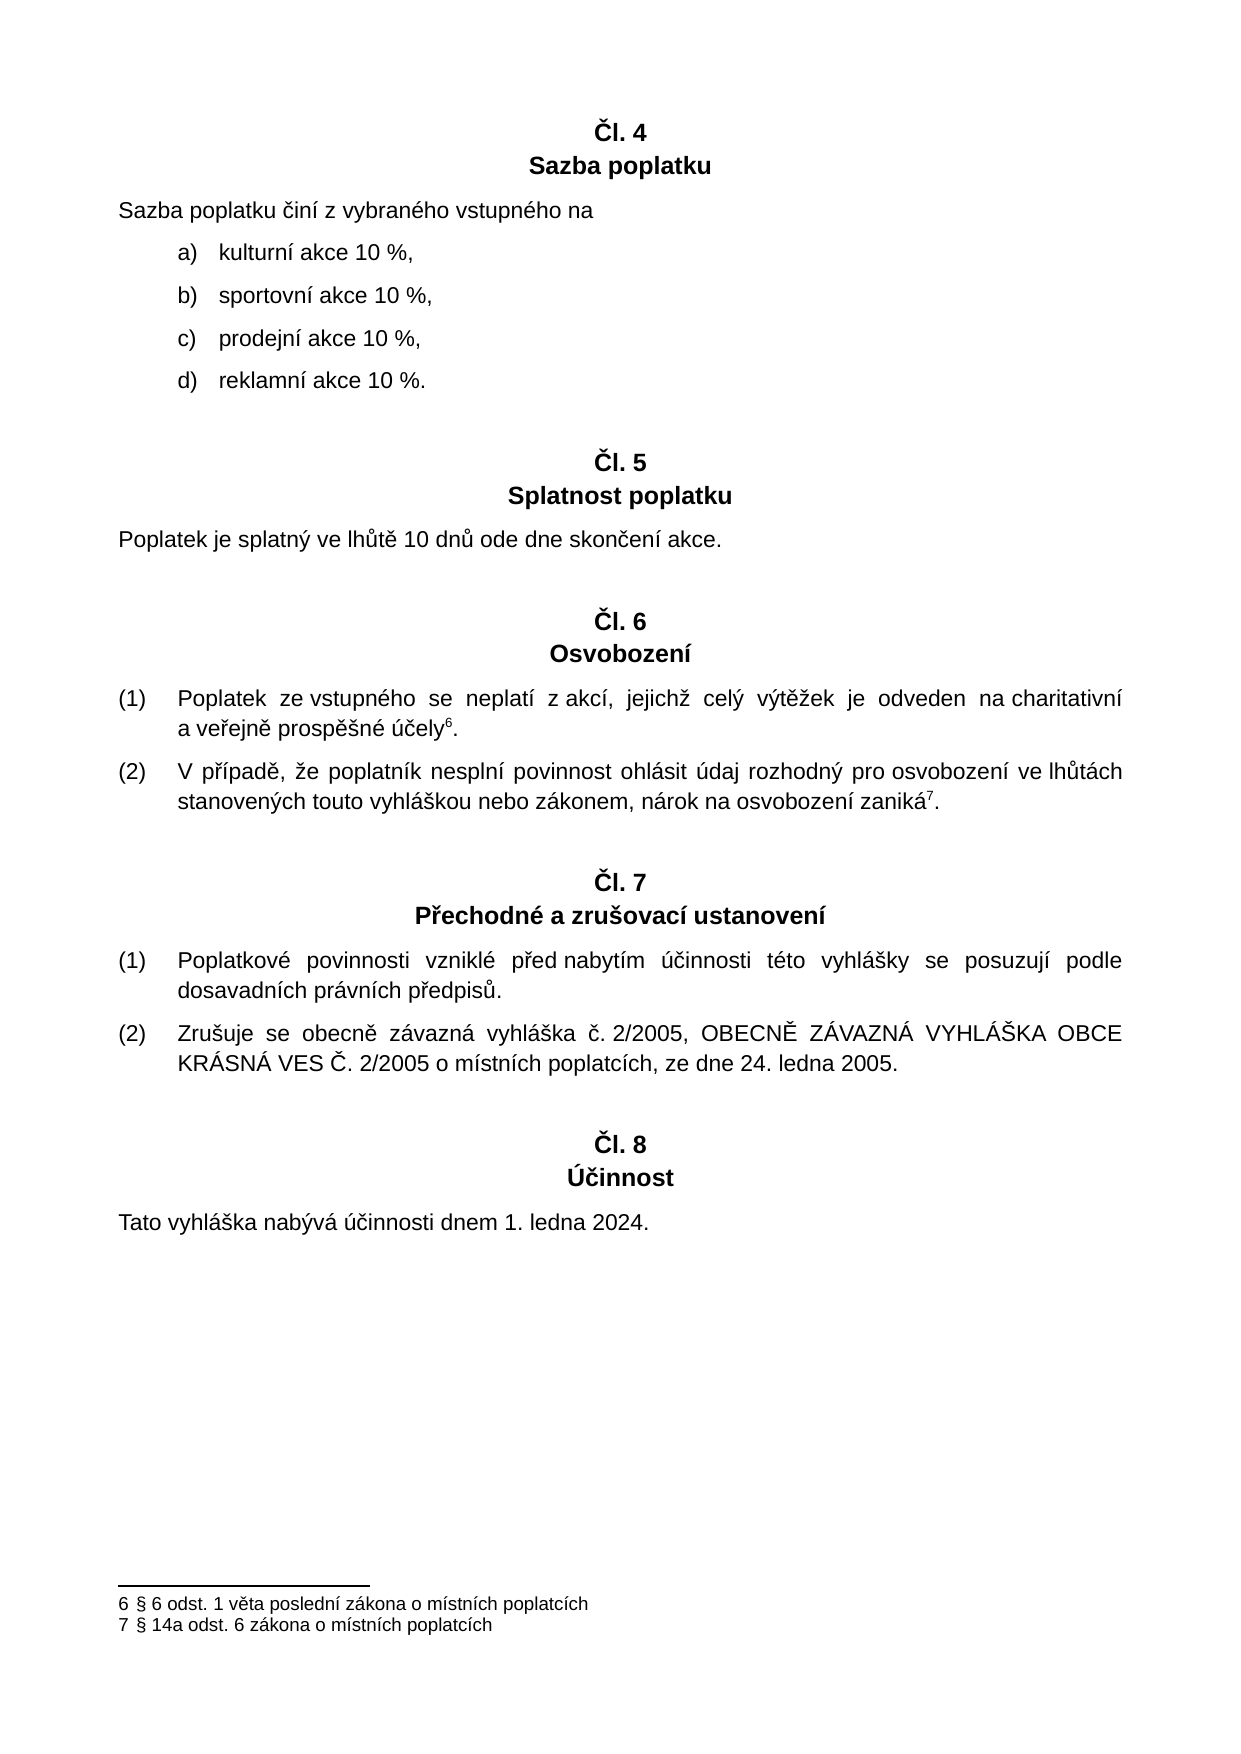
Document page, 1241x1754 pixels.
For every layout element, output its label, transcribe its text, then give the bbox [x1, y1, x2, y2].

list Poplatek ze vstupného se neplatí z akcí, jejichž celý výtěžek je odveden na charitativní a veřejně prospěšné účely. [118, 685, 1122, 742]
subtitle Čl. 6 Osvobození [118, 606, 1122, 668]
subtitle Čl. 4 Sazba poplatku [118, 118, 1122, 180]
list § 6 odst. 1 věta poslední zákona o místních poplatcích [118, 1592, 1122, 1614]
list reklamní akce 10 %. [177, 367, 1122, 394]
text Poplatek je splatný ve lhůtě 10 dnů ode dne skončení akce. [118, 526, 1122, 553]
list Zrušuje se obecně závazná vyhláška č. 2/2005, OBECNĚ ZÁVAZNÁ VYHLÁŠKA OBCE KRÁSNÁ VES Č. 2/2005 o místních poplatcích, ze dne 24. ledna 2005. [118, 1020, 1122, 1076]
list sportovní akce 10 %, [177, 282, 1122, 308]
subtitle Čl. 5 Splatnost poplatku [118, 448, 1122, 509]
list prodejní akce 10 %, [177, 325, 1122, 351]
list Poplatkové povinnosti vzniklé před nabytím účinnosti této vyhlášky se posuzují podle dosavadních právních předpisů. [118, 947, 1122, 1003]
subtitle Čl. 8 Účinnost [118, 1130, 1122, 1192]
list kulturní akce 10 %, [177, 239, 1122, 266]
list § 14a odst. 6 zákona o místních poplatcích [118, 1614, 1122, 1635]
text Sazba poplatku činí z vybraného vstupného na [118, 197, 1122, 223]
list V případě, že poplatník nesplní povinnost ohlásit údaj rozhodný pro osvobození ve lhůtách stanovených touto vyhláškou nebo zákonem, nárok na osvobození zaniká. [118, 758, 1122, 814]
subtitle Čl. 7 Přechodné a zrušovací ustanovení [118, 868, 1122, 930]
text Tato vyhláška nabývá účinnosti dnem 1. ledna 2024. [118, 1209, 1122, 1235]
